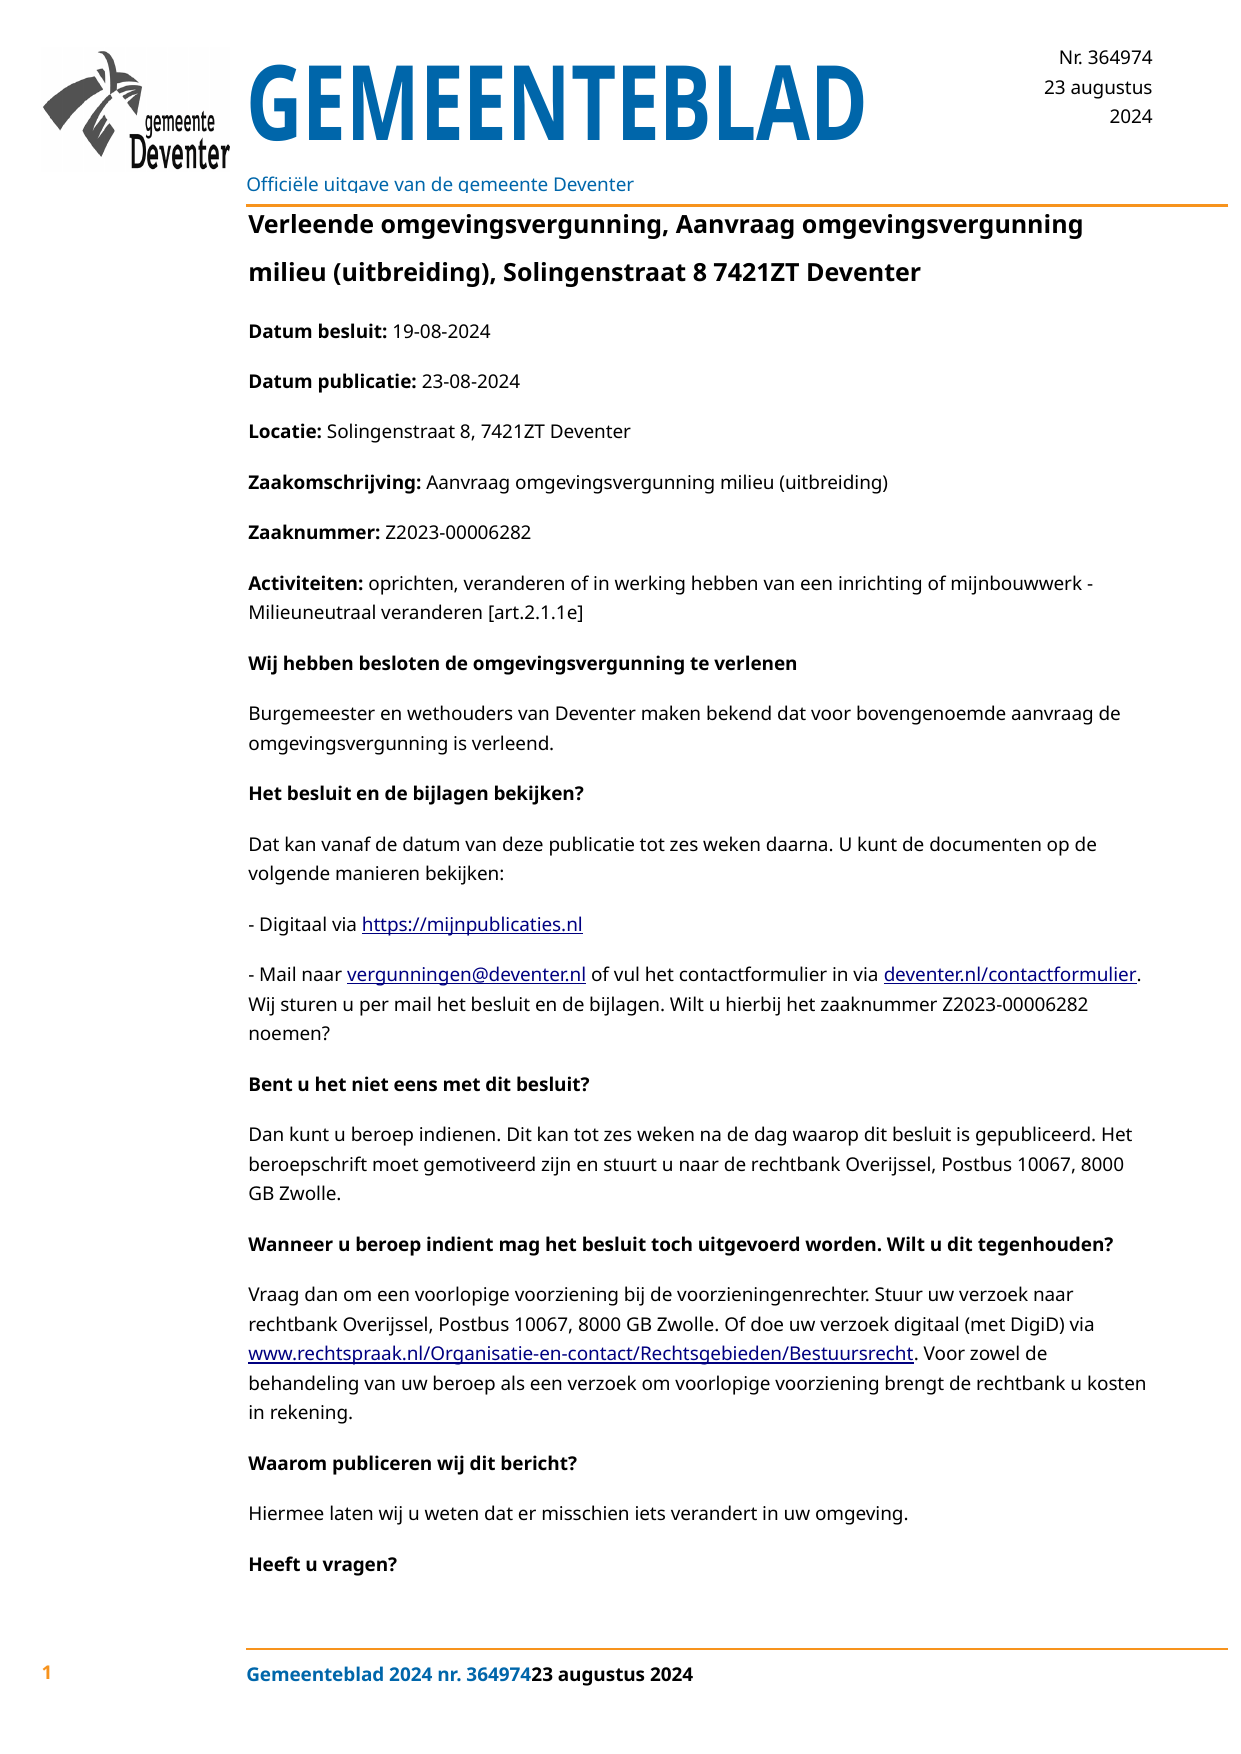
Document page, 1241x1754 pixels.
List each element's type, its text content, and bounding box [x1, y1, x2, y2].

text Datum publicatie: 23-08-2024 [248, 368, 1152, 394]
text Heeft u vragen? [248, 1551, 1152, 1577]
text Burgemeester en wethouders van Deventer maken bekend dat voor bovengenoemde aanvraag de omgevingsvergunning is verleend. [248, 700, 1152, 756]
text - Digitaal via https://mijnpublicaties.nl [248, 911, 1152, 937]
text Hiermee laten wij u weten dat er misschien iets verandert in uw omgeving. [248, 1500, 1152, 1526]
text Wij hebben besloten de omgevingsvergunning te verlenen [248, 650, 1152, 676]
text Zaaknummer: Z2023-00006282 [248, 519, 1152, 545]
picture [41, 47, 231, 172]
text Verleende omgevingsvergunning, Aanvraag omgevingsvergunning milieu (uitbreiding), Solingenstraat 8 7421ZT Deventer [248, 207, 1152, 288]
text Locatie: Solingenstraat 8, 7421ZT Deventer [248, 419, 1152, 444]
text Wanneer u beroep indient mag het besluit toch uitgevoerd worden. Wilt u dit tegenhouden? [248, 1231, 1152, 1257]
text - Mail naar vergunningen@deventer.nl of vul het contactformulier in via deventer.nl/contactformulier. Wij sturen u per mail het besluit en de bijlagen. Wilt u hierbij het zaaknummer Z2023-00006282 noemen? [248, 961, 1152, 1046]
text Het besluit en de bijlagen bekijken? [248, 780, 1152, 806]
text Activiteiten: oprichten, veranderen of in werking hebben van een inrichting of mijnbouwwerk - Milieuneutraal veranderen [art.2.1.1e] [248, 570, 1152, 625]
text Bent u het niet eens met dit besluit? [248, 1071, 1152, 1097]
text Zaakomschrijving: Aanvraag omgevingsvergunning milieu (uitbreiding) [248, 469, 1152, 495]
text Dan kunt u beroep indienen. Dit kan tot zes weken na de dag waarop dit besluit is gepubliceerd. Het beroepschrift moet gemotiveerd zijn en stuurt u naar de rechtbank Overijssel, Postbus 10067, 8000 GB Zwolle. [248, 1121, 1152, 1206]
text Dat kan vanaf de datum van deze publicatie tot zes weken daarna. U kunt de documenten op de volgende manieren bekijken: [248, 831, 1152, 886]
text Waarom publiceren wij dit bericht? [248, 1450, 1152, 1476]
text Vraag dan om een voorlopige voorziening bij de voorzieningenrechter. Stuur uw verzoek naar rechtbank Overijssel, Postbus 10067, 8000 GB Zwolle. Of doe uw verzoek digitaal (met DigiD) via www.rechtspraak.nl/Organisatie-en-contact/Rechtsgebieden/Bestuursrecht. Voor zowel de behandeling van uw beroep als een verzoek om voorlopige voorziening brengt de rechtbank u kosten in rekening. [248, 1281, 1152, 1425]
text Datum besluit: 19-08-2024 [248, 318, 1152, 344]
